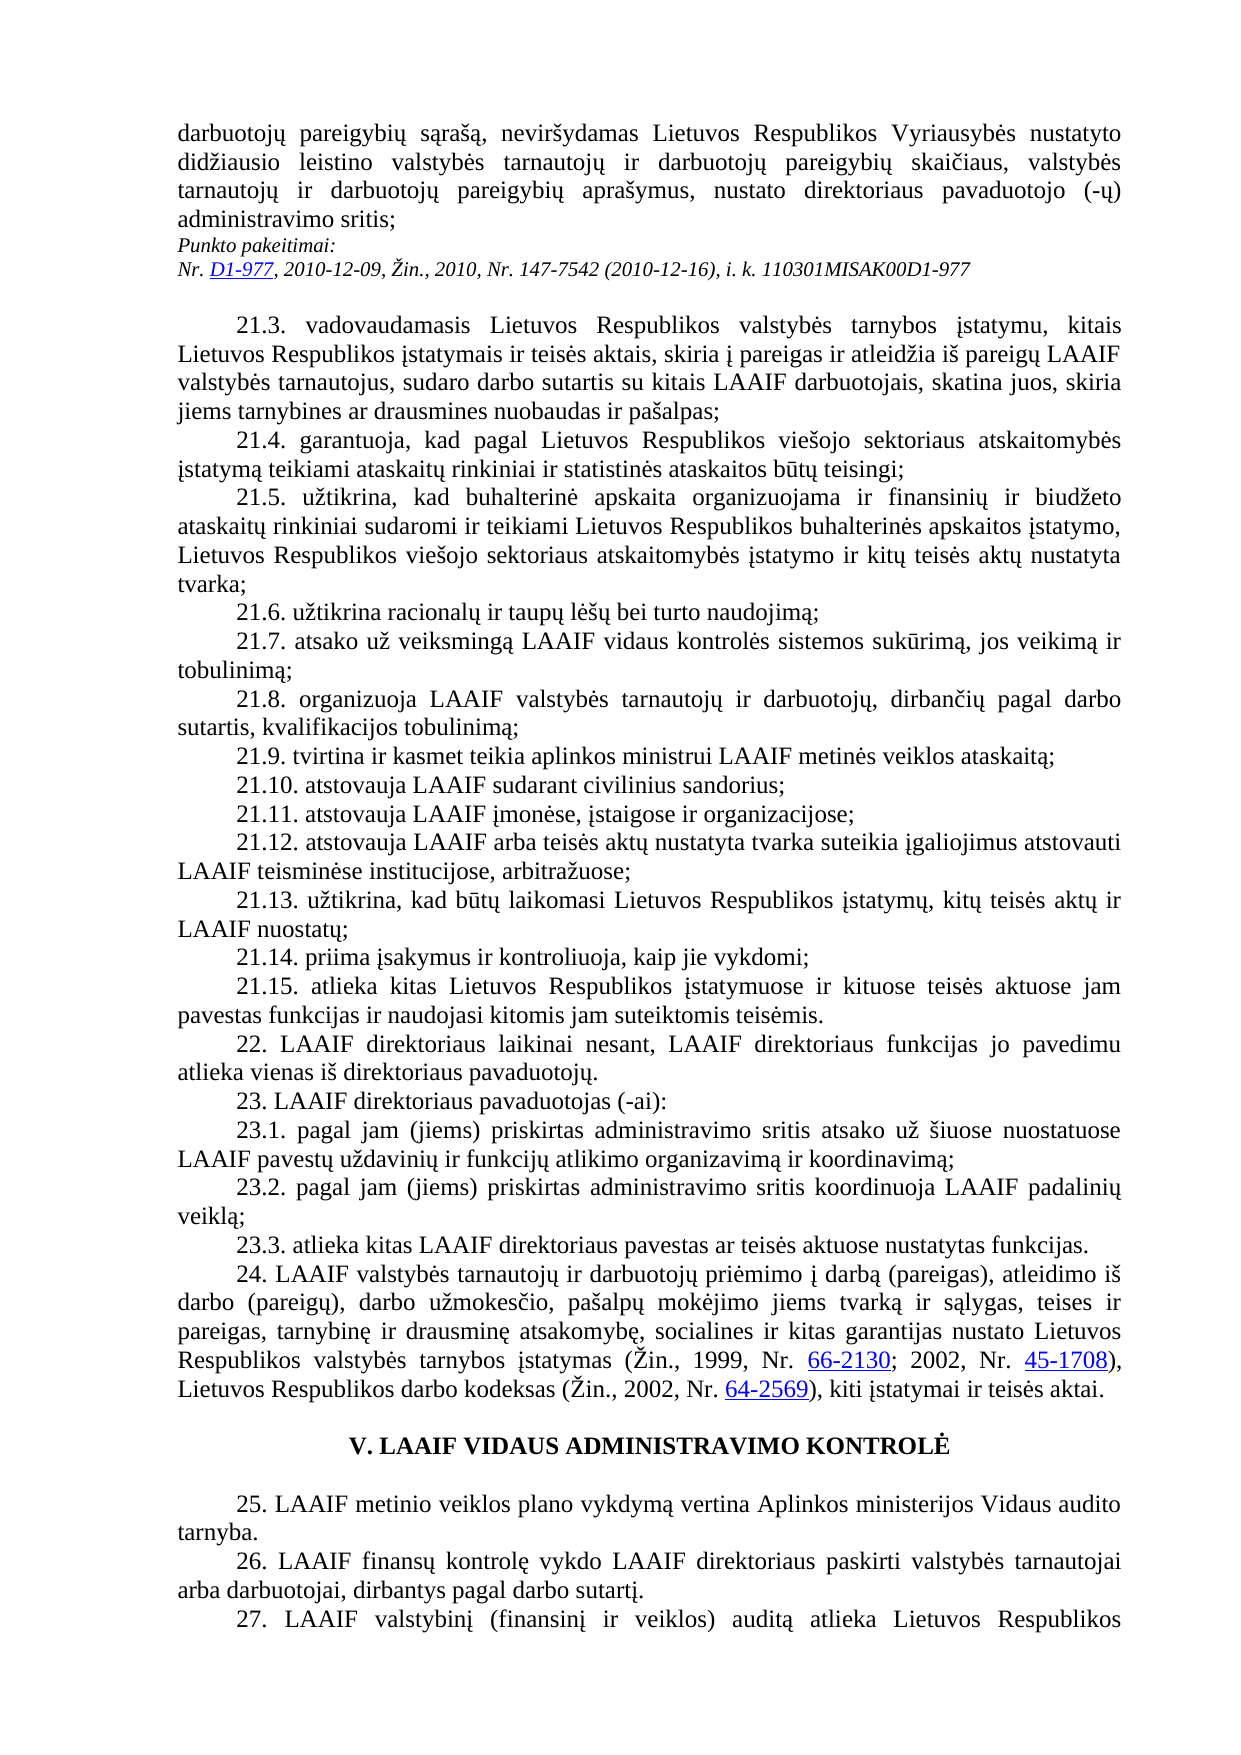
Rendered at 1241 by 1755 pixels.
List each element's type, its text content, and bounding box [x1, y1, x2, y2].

text 21.7. atsako už veiksmingą LAAIF vidaus kontrolės sistemos sukūrimą, jos veikimą ir tobulinimą; [177, 626, 1122, 684]
text 26. LAAIF finansų kontrolę vykdo LAAIF direktoriaus paskirti valstybės tarnautojai arba darbuotojai, dirbantys pagal darbo sutartį. [177, 1546, 1122, 1604]
text 21.10. atstovauja LAAIF sudarant civilinius sandorius; [177, 770, 1122, 799]
text 21.14. priima įsakymus ir kontroliuoja, kaip jie vykdomi; [177, 942, 1122, 971]
text 21.8. organizuoja LAAIF valstybės tarnautojų ir darbuotojų, dirbančių pagal darbo sutartis, kvalifikacijos tobulinimą; [177, 684, 1122, 741]
text 21.9. tvirtina ir kasmet teikia aplinkos ministrui LAAIF metinės veiklos ataskaitą; [177, 741, 1122, 770]
text Nr. D1-977, 2010-12-09, Žin., 2010, Nr. 147-7542 (2010-12-16), i. k. 110301MISAK00D1-977 [177, 257, 1122, 281]
text 21.11. atstovauja LAAIF įmonėse, įstaigose ir organizacijose; [177, 799, 1122, 827]
text 21.15. atlieka kitas Lietuvos Respublikos įstatymuose ir kituose teisės aktuose jam pavestas funkcijas ir naudojasi kitomis jam suteiktomis teisėmis. [177, 971, 1122, 1029]
text 23. LAAIF direktoriaus pavaduotojas (-ai): [177, 1086, 1122, 1115]
text Punkto pakeitimai: [177, 233, 1122, 257]
text 23.2. pagal jam (jiems) priskirtas administravimo sritis koordinuoja LAAIF padalinių veiklą; [177, 1172, 1122, 1230]
text 22. LAAIF direktoriaus laikinai nesant, LAAIF direktoriaus funkcijas jo pavedimu atlieka vienas iš direktoriaus pavaduotojų. [177, 1029, 1122, 1086]
text 25. LAAIF metinio veiklos plano vykdymą vertina Aplinkos ministerijos Vidaus audito tarnyba. [177, 1489, 1122, 1546]
text 21.12. atstovauja LAAIF arba teisės aktų nustatyta tvarka suteikia įgaliojimus atstovauti LAAIF teisminėse institucijose, arbitražuose; [177, 827, 1122, 885]
text 21.5. užtikrina, kad buhalterinė apskaita organizuojama ir finansinių ir biudžeto ataskaitų rinkiniai sudaromi ir teikiami Lietuvos Respublikos buhalterinės apskaitos įstatymo, Lietuvos Respublikos viešojo sektoriaus atskaitomybės įstatymo ir kitų teisės aktų nustatyta tvarka; [177, 482, 1122, 597]
text 24. LAAIF valstybės tarnautojų ir darbuotojų priėmimo į darbą (pareigas), atleidimo iš darbo (pareigų), darbo užmokesčio, pašalpų mokėjimo jiems tvarką ir sąlygas, teises ir pareigas, tarnybinę ir drausminę atsakomybę, socialines ir kitas garantijas nustato Lietuvos Respublikos valstybės tarnybos įstatymas (Žin., 1999, Nr. 66-2130; 2002, Nr. 45-1708), Lietuvos Respublikos darbo kodeksas (Žin., 2002, Nr. 64-2569), kiti įstatymai ir teisės aktai. [177, 1259, 1122, 1402]
text 27. LAAIF valstybinį (finansinį ir veiklos) auditą atlieka Lietuvos Respublikos [177, 1604, 1122, 1632]
text V. LAAIF VIDAUS ADMINISTRAVIMO KONTROLĖ [177, 1431, 1122, 1460]
text darbuotojų pareigybių sąrašą, neviršydamas Lietuvos Respublikos Vyriausybės nustatyto didžiausio leistino valstybės tarnautojų ir darbuotojų pareigybių skaičiaus, valstybės tarnautojų ir darbuotojų pareigybių aprašymus, nustato direktoriaus pavaduotojo (-ų) administravimo sritis; [177, 118, 1122, 233]
text 21.4. garantuoja, kad pagal Lietuvos Respublikos viešojo sektoriaus atskaitomybės įstatymą teikiami ataskaitų rinkiniai ir statistinės ataskaitos būtų teisingi; [177, 425, 1122, 482]
text 21.3. vadovaudamasis Lietuvos Respublikos valstybės tarnybos įstatymu, kitais Lietuvos Respublikos įstatymais ir teisės aktais, skiria į pareigas ir atleidžia iš pareigų LAAIF valstybės tarnautojus, sudaro darbo sutartis su kitais LAAIF darbuotojais, skatina juos, skiria jiems tarnybines ar drausmines nuobaudas ir pašalpas; [177, 310, 1122, 425]
text 23.1. pagal jam (jiems) priskirtas administravimo sritis atsako už šiuose nuostatuose LAAIF pavestų uždavinių ir funkcijų atlikimo organizavimą ir koordinavimą; [177, 1115, 1122, 1172]
text 23.3. atlieka kitas LAAIF direktoriaus pavestas ar teisės aktuose nustatytas funkcijas. [177, 1230, 1122, 1259]
text 21.6. užtikrina racionalų ir taupų lėšų bei turto naudojimą; [177, 597, 1122, 626]
text 21.13. užtikrina, kad būtų laikomasi Lietuvos Respublikos įstatymų, kitų teisės aktų ir LAAIF nuostatų; [177, 885, 1122, 942]
